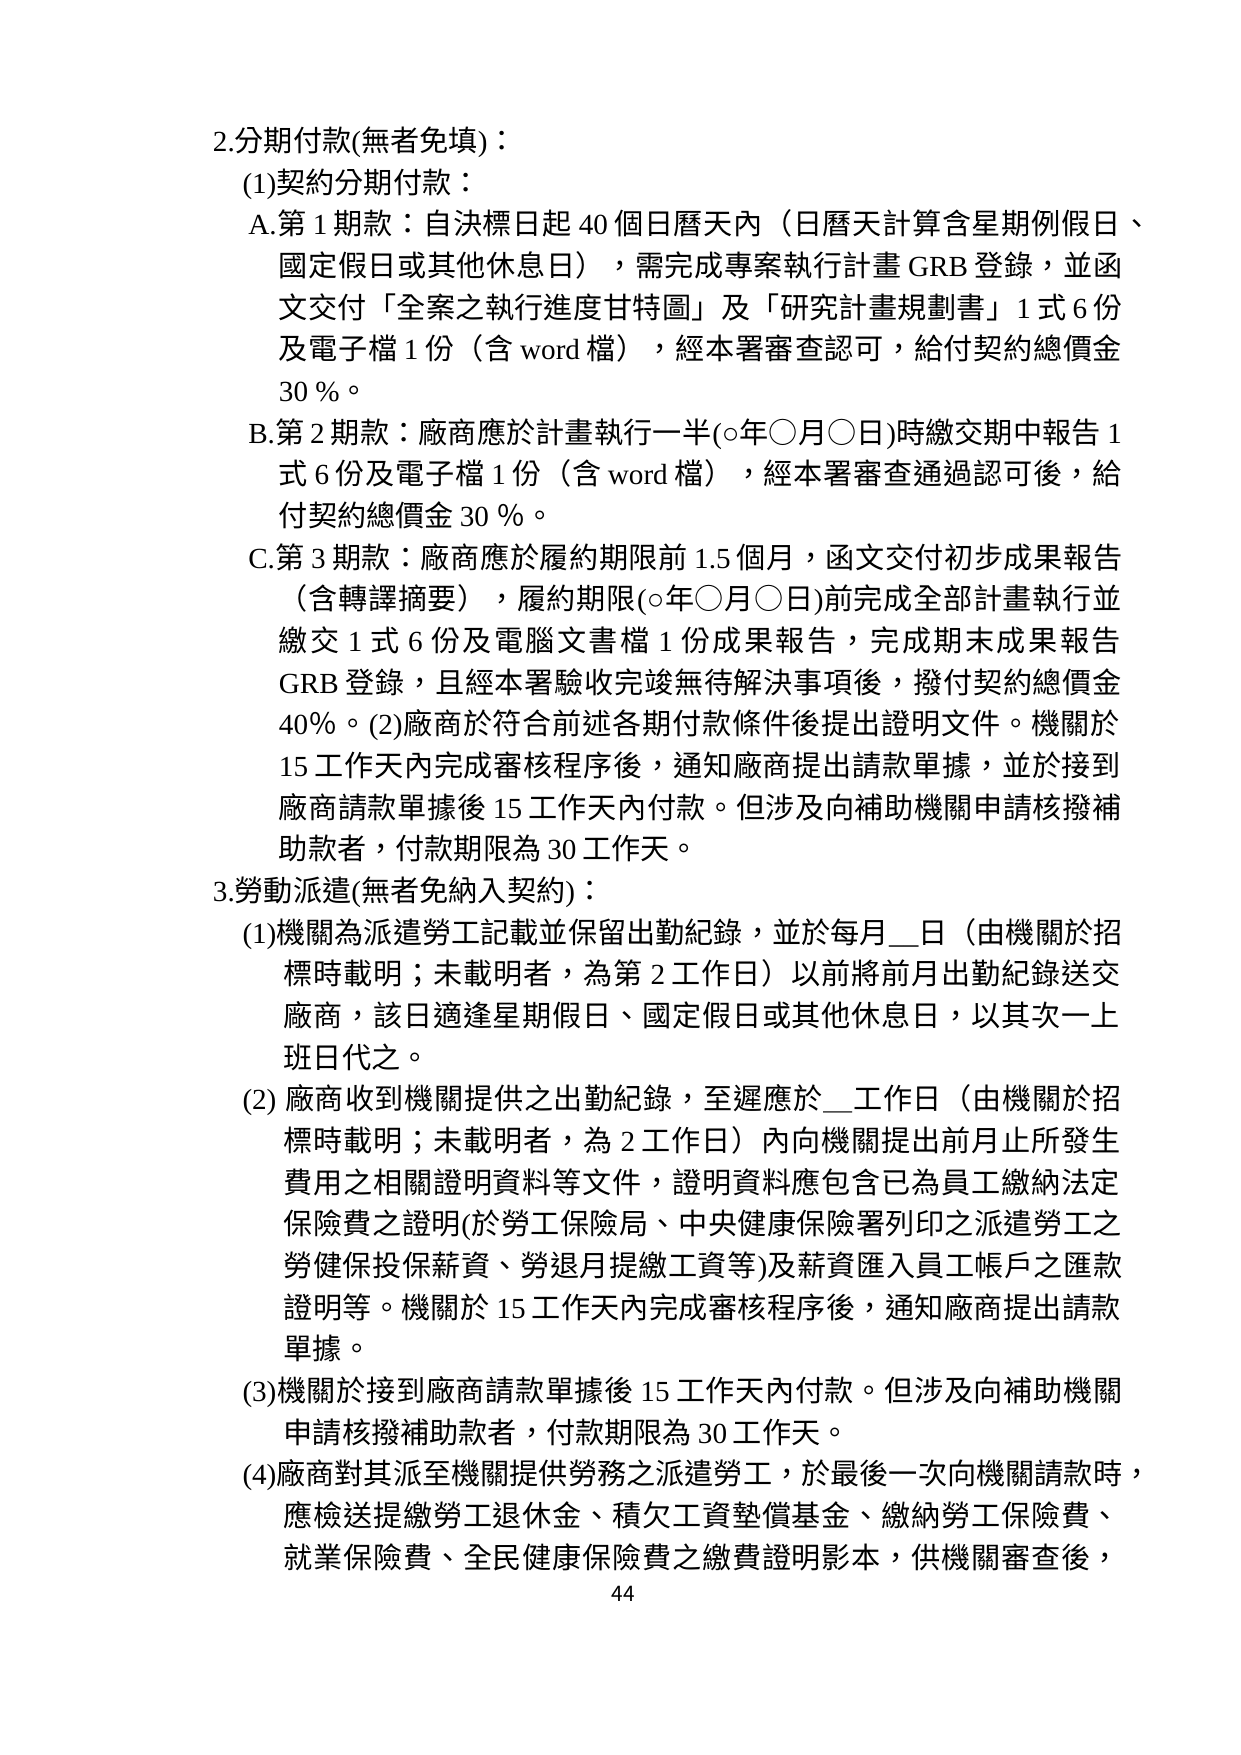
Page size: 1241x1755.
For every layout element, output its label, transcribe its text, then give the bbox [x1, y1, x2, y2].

text A.第1期款：自決標日起40個日曆天內（日曆天計算含星期例假日、國定假日或其他休息日），需完成專案執行計畫GRB登錄，並函文交付「全案之執行進度甘特圖」及「研究計畫規劃書」1式6份及電子檔1份（含word檔），經本署審查認可，給付契約總價金30 %。 [248, 201, 1122, 410]
text 2.分期付款(無者免填)： [213, 118, 1122, 160]
text (1)契約分期付款： [242, 160, 1122, 201]
text (3)機關於接到廠商請款單據後15工作天內付款。但涉及向補助機關申請核撥補助款者，付款期限為30工作天。 [242, 1368, 1122, 1451]
text (1)機關為派遣勞工記載並保留出勤紀錄，並於每月__日（由機關於招標時載明；未載明者，為第2工作日）以前將前月出勤紀錄送交廠商，該日適逢星期假日、國定假日或其他休息日，以其次一上班日代之。 [242, 910, 1122, 1076]
text B.第2期款：廠商應於計畫執行一半(○年○月○日)時繳交期中報告1式6份及電子檔1份（含word檔），經本署審查通過認可後，給付契約總價金30 ％。 [248, 410, 1122, 535]
text (4)廠商對其派至機關提供勞務之派遣勞工，於最後一次向機關請款時，應檢送提繳勞工退休金、積欠工資墊償基金、繳納勞工保險費、就業保險費、全民健康保險費之繳費證明影本，供機關審查後，以憑支付最後一期款。 [242, 1451, 1122, 1576]
text 3.勞動派遣(無者免納入契約)： [213, 868, 1122, 910]
text C.第3期款：廠商應於履約期限前1.5個月，函文交付初步成果報告（含轉譯摘要），履約期限(○年○月○日)前完成全部計畫執行並繳交1式6份及電腦文書檔1份成果報告，完成期末成果報告GRB登錄，且經本署驗收完竣無待解決事項後，撥付契約總價金40％。(2)廠商於符合前述各期付款條件後提出證明文件。機關於15工作天內完成審核程序後，通知廠商提出請款單據，並於接到廠商請款單據後15工作天內付款。但涉及向補助機關申請核撥補助款者，付款期限為30工作天。 [248, 535, 1122, 868]
text (2) 廠商收到機關提供之出勤紀錄，至遲應於＿工作日（由機關於招標時載明；未載明者，為2工作日）內向機關提出前月止所發生費用之相關證明資料等文件，證明資料應包含已為員工繳納法定保險費之證明(於勞工保險局、中央健康保險署列印之派遣勞工之勞健保投保薪資、勞退月提繳工資等)及薪資匯入員工帳戶之匯款證明等。機關於15工作天內完成審核程序後，通知廠商提出請款單據。 [242, 1076, 1122, 1368]
